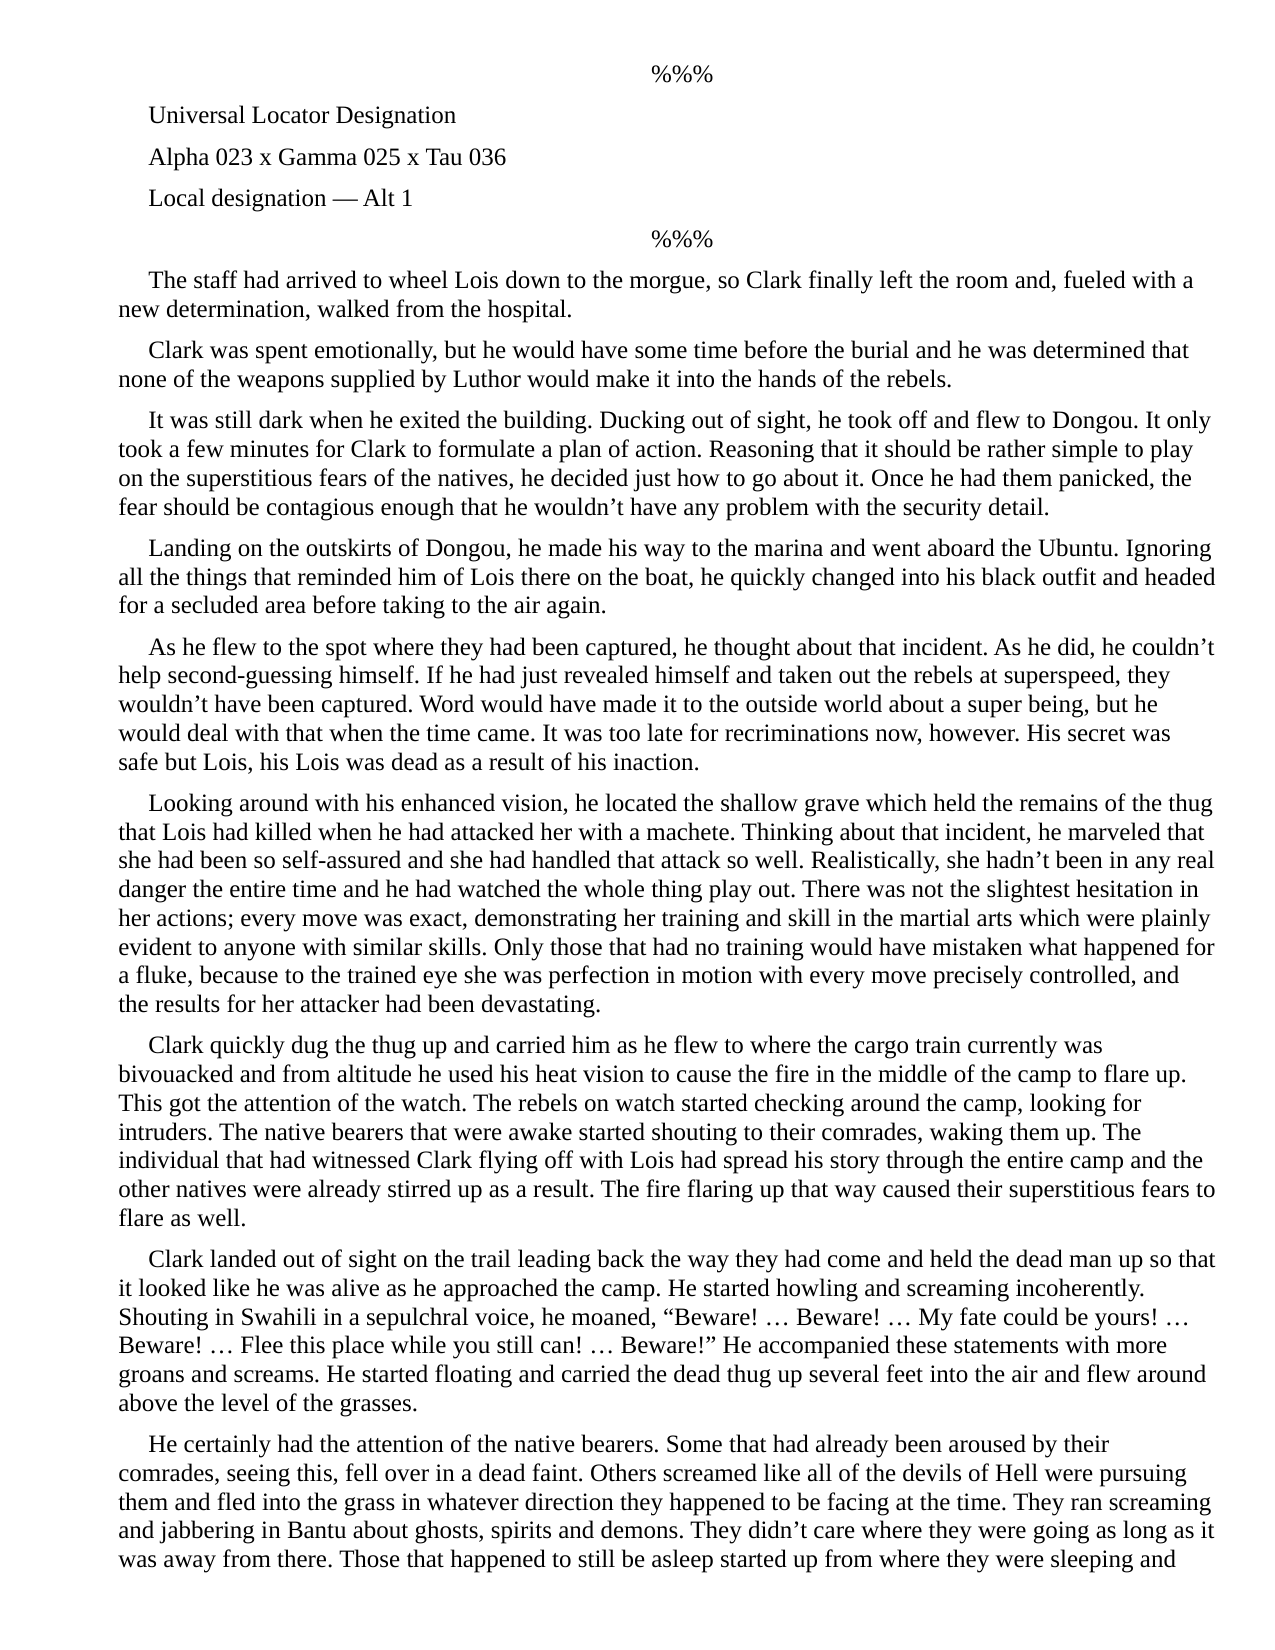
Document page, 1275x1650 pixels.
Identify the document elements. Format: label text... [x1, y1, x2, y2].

text It was still dark when he exited the building. Ducking out of sight, he took off and flew to Dongou. It only took a few minutes for Clark to formulate a plan of action. Reasoning that it should be rather simple to play on the superstitious fears of the natives, he decided just how to go about it. Once he had them panicked, the fear should be contagious enough that he wouldn’t have any problem with the security detail. [118, 405, 1216, 520]
text He certainly had the attention of the native bearers. Some that had already been aroused by their comrades, seeing this, fell over in a dead faint. Others screamed like all of the devils of Hell were pursuing them and fled into the grass in whatever direction they happened to be facing at the time. They ran screaming and jabbering in Bantu about ghosts, spirits and demons. They didn’t care where they were going as long as it was away from there. Those that happened to still be asleep started up from where they were sleeping and [118, 1429, 1216, 1573]
text As he flew to the spot where they had been captured, he thought about that incident. As he did, he couldn’t help second-guessing himself. If he had just revealed himself and taken out the rebels at superspeed, they wouldn’t have been captured. Word would have made it to the outside world about a super being, but he would deal with that when the time came. It was too late for recriminations now, however. His secret was safe but Lois, his Lois was dead as a result of his inaction. [118, 632, 1216, 775]
text Clark quickly dug the thug up and carried him as he flew to where the cargo train currently was bivouacked and from altitude he used his heat vision to cause the fire in the middle of the camp to flare up. This got the attention of the watch. The rebels on watch started checking around the camp, looking for intruders. The native bearers that were awake started shouting to their comrades, waking them up. The individual that had witnessed Clark flying off with Lois had spread his story through the entire camp and the other natives were already stirred up as a result. The fire flaring up that way caused their superstitious fears to flare as well. [118, 1030, 1216, 1232]
text Alpha 023 x Gamma 025 x Tau 036 [118, 142, 1216, 170]
text Local designation — Alt 1 [118, 183, 1216, 212]
text Looking around with his enhanced vision, he located the shallow grave which held the remains of the thug that Lois had killed when he had attacked her with a machete. Thinking about that incident, he marveled that she had been so self-assured and she had handled that attack so well. Realistically, she hadn’t been in any real danger the entire time and he had watched the whole thing play out. There was not the slightest hesitation in her actions; every move was exact, demonstrating her training and skill in the martial arts which were plainly evident to anyone with similar skills. Only those that had no training would have mistaken what happened for a fluke, because to the trained eye she was perfection in motion with every move precisely controlled, and the results for her attacker had been devastating. [118, 788, 1216, 1018]
text %%% [118, 224, 1216, 253]
text Universal Locator Designation [118, 100, 1216, 129]
text Clark landed out of sight on the trail leading back the way they had come and held the dead man up so that it looked like he was alive as he approached the camp. He started howling and screaming incoherently. Shouting in Swahili in a sepulchral voice, he moaned, “Beware! … Beware! … My fate could be yours! … Beware! … Flee this place while you still can! … Beware!” He accompanied these statements with more groans and screams. He started floating and carried the dead thug up several feet into the air and flew around above the level of the grasses. [118, 1244, 1216, 1417]
text Clark was spent emotionally, but he would have some time before the burial and he was determined that none of the weapons supplied by Luthor would make it into the hands of the rebels. [118, 335, 1216, 393]
text The staff had arrived to wheel Lois down to the morgue, so Clark finally left the room and, fueled with a new determination, walked from the hospital. [118, 265, 1216, 323]
text %%% [118, 59, 1216, 88]
text Landing on the outskirts of Dongou, he made his way to the marina and went aboard the Ubuntu. Ignoring all the things that reminded him of Lois there on the boat, he quickly changed into his black outfit and headed for a secluded area before taking to the air again. [118, 533, 1216, 619]
